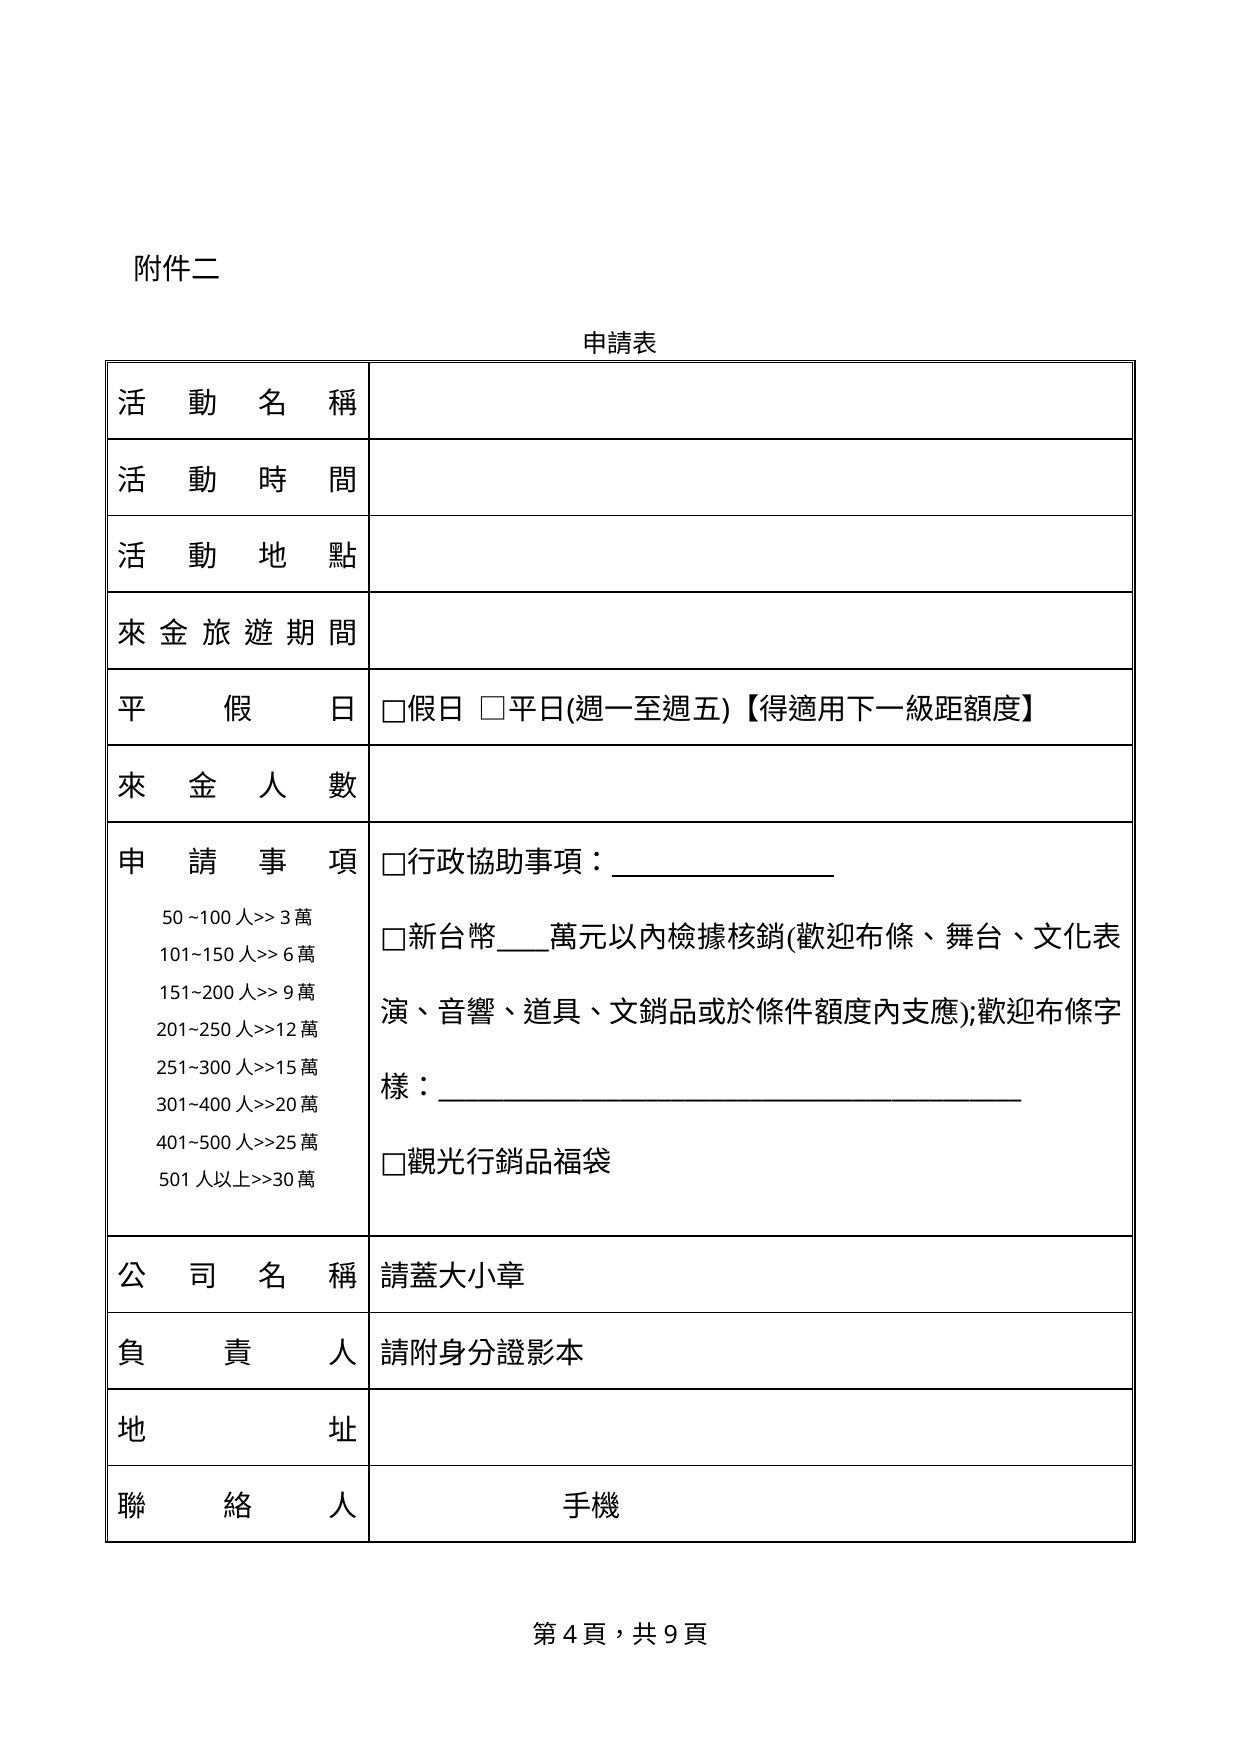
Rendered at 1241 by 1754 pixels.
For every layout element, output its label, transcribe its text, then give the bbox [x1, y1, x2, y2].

table_cell 活動地點 [108, 516, 368, 591]
table_cell 來金旅遊期間 [108, 593, 368, 668]
table_cell 來金人數 [108, 746, 368, 821]
table_cell 請蓋大小章 [370, 1237, 1132, 1312]
table_cell 地址 [108, 1390, 368, 1465]
table_cell 活動時間 [108, 440, 368, 515]
table_cell 請附身分證影本 [370, 1313, 1132, 1388]
table_cell [370, 746, 1132, 821]
table_header 活動名稱 [108, 363, 368, 438]
table_cell [370, 1390, 1132, 1465]
table_cell 聯絡人 [108, 1466, 368, 1541]
table_cell □行政協助事項： □新台幣____萬元以內檢據核銷(歡迎布條、舞台、文化表演、音響、道具、文銷品或於條件額度內支應);歡迎布條字樣：_____________________________________________ □觀光行銷品福袋 [370, 823, 1132, 1235]
table_cell 手機 [370, 1466, 1132, 1541]
table_cell [370, 516, 1132, 591]
text 附件二 [133, 246, 281, 288]
table_cell [370, 593, 1132, 668]
table_cell 申請事項 50 ~100人>> 3萬 101~150人>> 6萬 151~200人>> 9萬 201~250人>>12萬 251~300人>>15萬 301~400人>>20萬 401~500人>>25萬 501人以上>>30萬 [108, 823, 368, 1235]
table_cell □假日 □平日(週一至週五)【得適用下一級距額度】 [370, 670, 1132, 744]
table_header [370, 363, 1132, 438]
table_cell 平假日 [108, 670, 368, 744]
table_cell 公司名稱 [108, 1237, 368, 1312]
table_cell [370, 440, 1132, 515]
text 申請表 [118, 322, 1122, 360]
table_cell 負責人 [108, 1313, 368, 1388]
